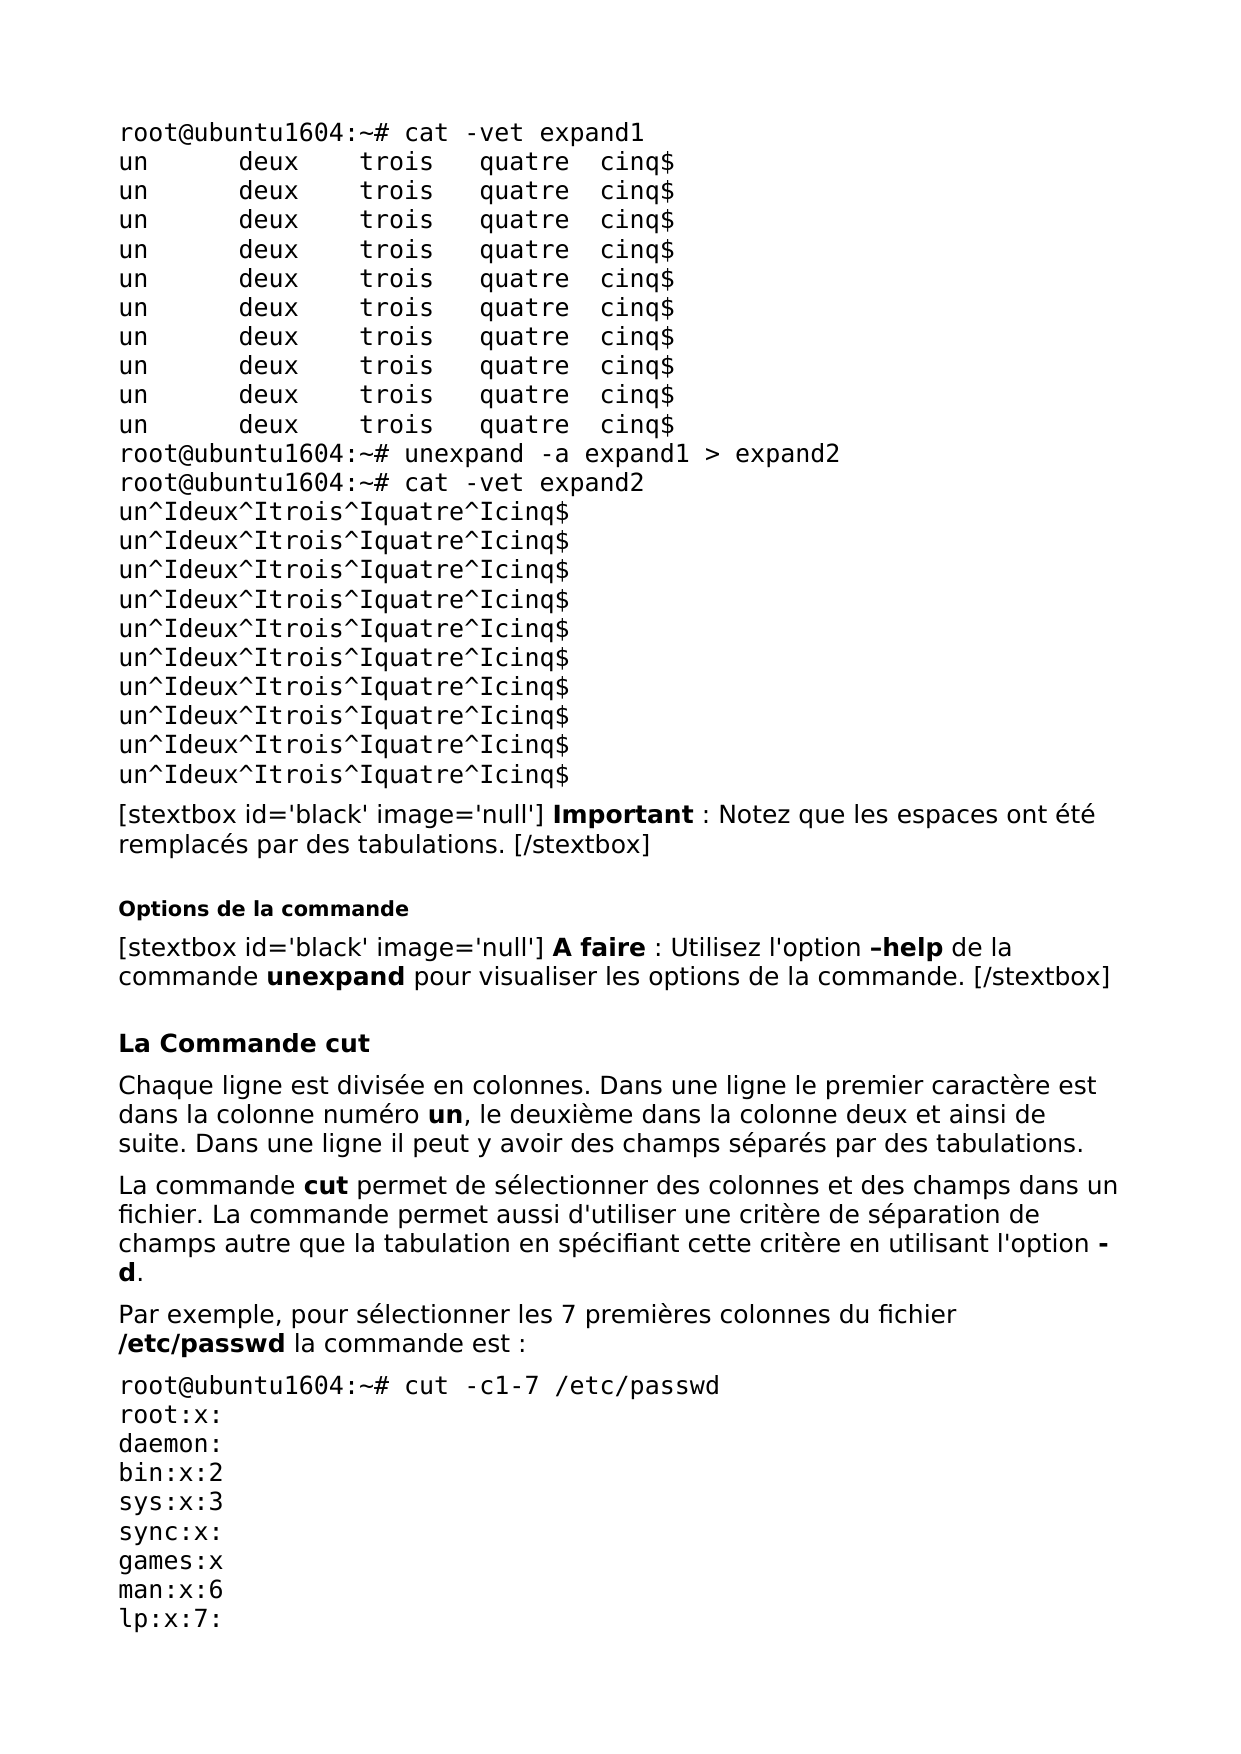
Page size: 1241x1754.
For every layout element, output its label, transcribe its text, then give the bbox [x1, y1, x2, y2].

text root@ubuntu1604:~# cut -c1-7 /etc/passwd root:x: daemon: bin:x:2 sys:x:3 sync:x: games:x man:x:6 lp:x:7: [118, 1371, 1122, 1633]
text Chaque ligne est divisée en colonnes. Dans une ligne le premier caractère est dans la colonne numéro un, le deuxième dans la colonne deux et ainsi de suite. Dans une ligne il peut y avoir des champs séparés par des tabulations. [118, 1071, 1122, 1158]
text Par exemple, pour sélectionner les 7 premières colonnes du fichier /etc/passwd la commande est : [118, 1300, 1122, 1358]
text La commande cut permet de sélectionner des colonnes et des champs dans un fichier. La commande permet aussi d'utiliser une critère de séparation de champs autre que la tabulation en spécifiant cette critère en utilisant l'option -d. [118, 1171, 1122, 1287]
subtitle La Commande cut [118, 1029, 1122, 1058]
subtitle Options de la commande [118, 897, 1122, 921]
text [stextbox id='black' image='null'] A faire : Utilisez l'option –help de la commande unexpand pour visualiser les options de la commande. [/stextbox] [118, 933, 1122, 992]
text [stextbox id='black' image='null'] Important : Notez que les espaces ont été remplacés par des tabulations. [/stextbox] [118, 801, 1122, 859]
text root@ubuntu1604:~# cat -vet expand1 un deux trois quatre cinq$ un deux trois quatre cinq$ un deux trois quatre cinq$ un deux trois quatre cinq$ un deux trois quatre cinq$ un deux trois quatre cinq$ un deux trois quatre cinq$ un deux trois quatre cinq$ un deux trois quatre cinq$ un deux trois quatre cinq$ root@ubuntu1604:~# unexpand -a expand1 > expand2 root@ubuntu1604:~# cat -vet expand2 un^Ideux^Itrois^Iquatre^Icinq$ un^Ideux^Itrois^Iquatre^Icinq$ un^Ideux^Itrois^Iquatre^Icinq$ un^Ideux^Itrois^Iquatre^Icinq$ un^Ideux^Itrois^Iquatre^Icinq$ un^Ideux^Itrois^Iquatre^Icinq$ un^Ideux^Itrois^Iquatre^Icinq$ un^Ideux^Itrois^Iquatre^Icinq$ un^Ideux^Itrois^Iquatre^Icinq$ un^Ideux^Itrois^Iquatre^Icinq$ [118, 118, 1122, 789]
